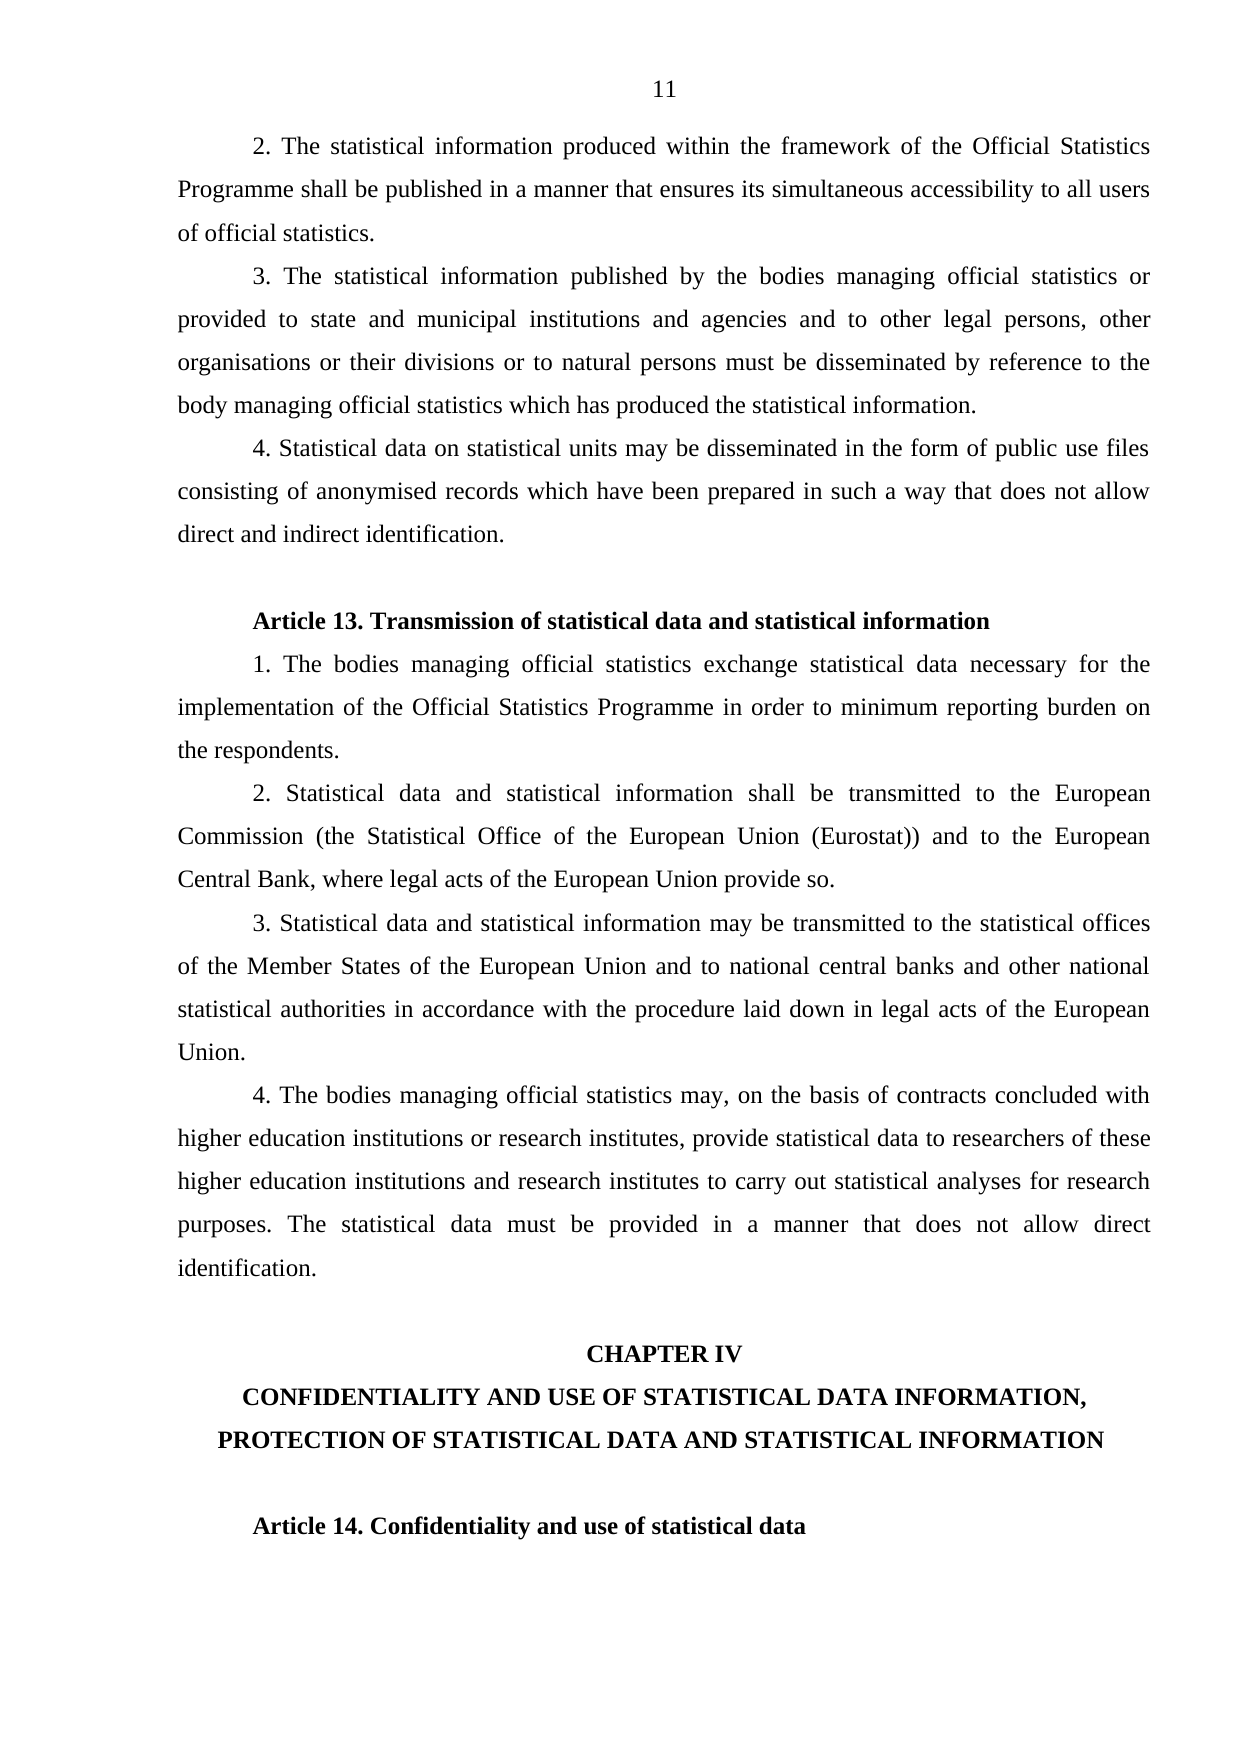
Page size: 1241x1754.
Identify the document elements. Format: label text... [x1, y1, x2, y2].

text Article 13. Transmission of statistical data and statistical information [177, 606, 1152, 634]
text CONFIDENTIALITY AND USE OF STATISTICAL DATA INFORMATION, PROTECTION OF STATISTICAL DATA AND STATISTICAL INFORMATION [177, 1382, 1152, 1454]
text Article 14. Confidentiality and use of statistical data [177, 1511, 1152, 1540]
text 3. Statistical data and statistical information may be transmitted to the statistical offices of the Member States of the European Union and to national central banks and other national statistical authorities in accordance with the procedure laid down in legal acts of the European Union. [177, 908, 1152, 1066]
text CHAPTER IV [177, 1339, 1152, 1368]
text 3. The statistical information published by the bodies managing official statistics or provided to state and municipal institutions and agencies and to other legal persons, other organisations or their divisions or to natural persons must be disseminated by reference to the body managing official statistics which has produced the statistical information. [177, 261, 1152, 419]
text 2. The statistical information produced within the framework of the Official Statistics Programme shall be published in a manner that ensures its simultaneous accessibility to all users of official statistics. [177, 131, 1152, 246]
text 1. The bodies managing official statistics exchange statistical data necessary for the implementation of the Official Statistics Programme in order to minimum reporting burden on the respondents. [177, 649, 1152, 764]
text 4. Statistical data on statistical units may be disseminated in the form of public use files consisting of anonymised records which have been prepared in such a way that does not allow direct and indirect identification. [177, 433, 1152, 548]
text 4. The bodies managing official statistics may, on the basis of contracts concluded with higher education institutions or research institutes, provide statistical data to researchers of these higher education institutions and research institutes to carry out statistical analyses for research purposes. The statistical data must be provided in a manner that does not allow direct identification. [177, 1080, 1152, 1281]
text 2. Statistical data and statistical information shall be transmitted to the European Commission (the Statistical Office of the European Union (Eurostat)) and to the European Central Bank, where legal acts of the European Union provide so. [177, 778, 1152, 893]
